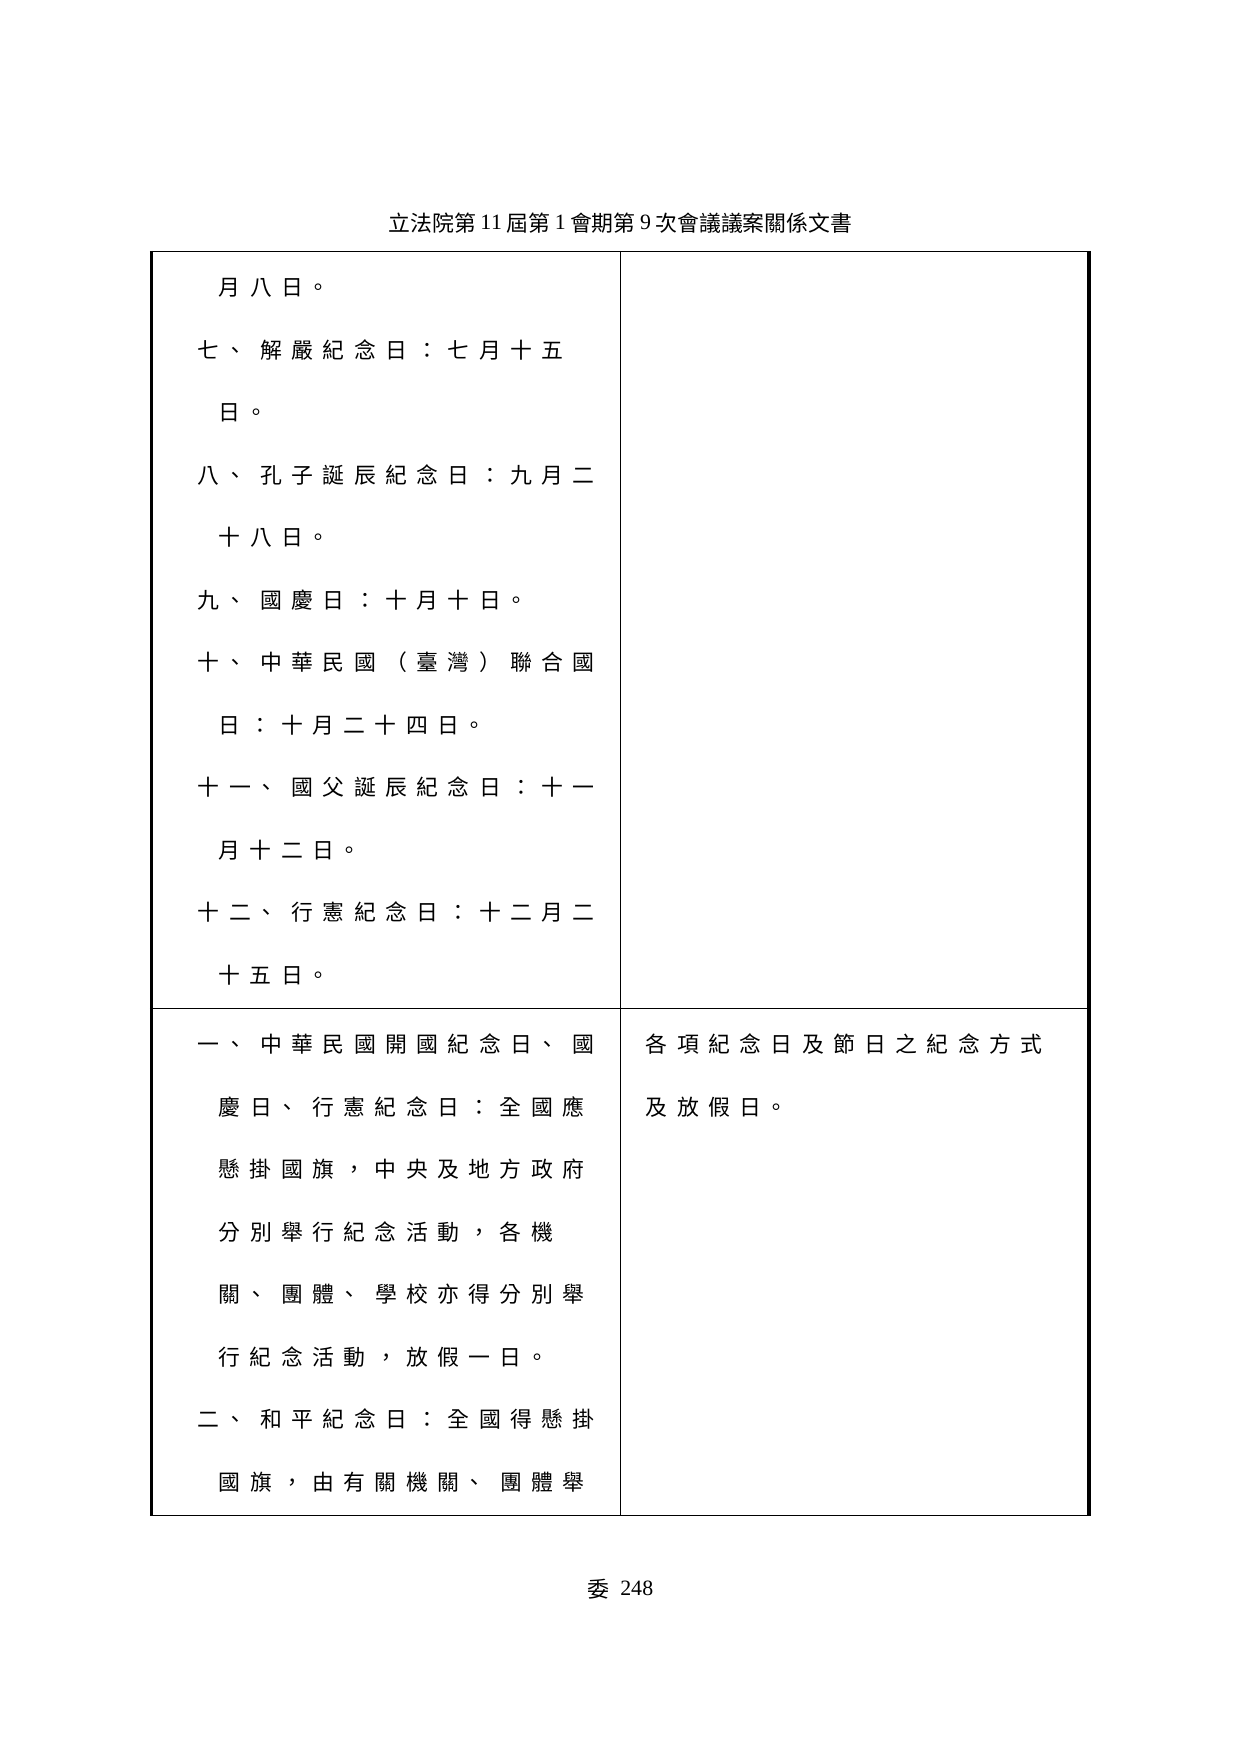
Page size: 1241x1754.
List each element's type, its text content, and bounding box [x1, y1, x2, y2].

table_cell 月八日。 七、解嚴紀念日：七月十五日。 八、孔子誕辰紀念日：九月二十八日。 九、國慶日：十月十日。 十、中華民國（臺灣）聯合國日：十月二十四日。 十一、國父誕辰紀念日：十一月十二日。 十二、行憲紀念日：十二月二十五日。 [153, 252, 620, 1008]
table_cell 第四條 前條各紀念日，其紀念方式如下： 一、中華民國開國紀念日、國慶日、行憲紀念日：全國應懸掛國旗，中央及地方政府分別舉行紀念活動，各機關、團體、學校亦得分別舉行紀念活動，放假一日。 二、和平紀念日：全國得懸掛國旗，由有關機關、團體舉行紀念活動，放假一日。 三、國父逝世紀念日：全國得懸掛國旗，在植樹節植樹紀念。 四、反侵略日、解嚴紀念日、中華民國臺灣聯合國日：全國得懸掛國旗，有關機關、團體得分別舉行紀念活動。 五、革命先烈紀念日：全國得懸掛國旗，中央及地方政府分別春祭國殤。 六、佛陀誕辰紀念日：由有關機關、團體舉行紀念活動。 七、下列各紀念日，中央及地方政府分別舉行紀念活動，各機關、團體、學校亦得分別舉行紀念活動： (一)孔子誕辰紀念日。 (二)國父誕辰紀念日。 [153, 1009, 620, 1514]
table_cell 各項紀念日及節日之紀念方式及放假日。 [621, 1009, 1087, 1514]
table_cell [621, 252, 1087, 1008]
